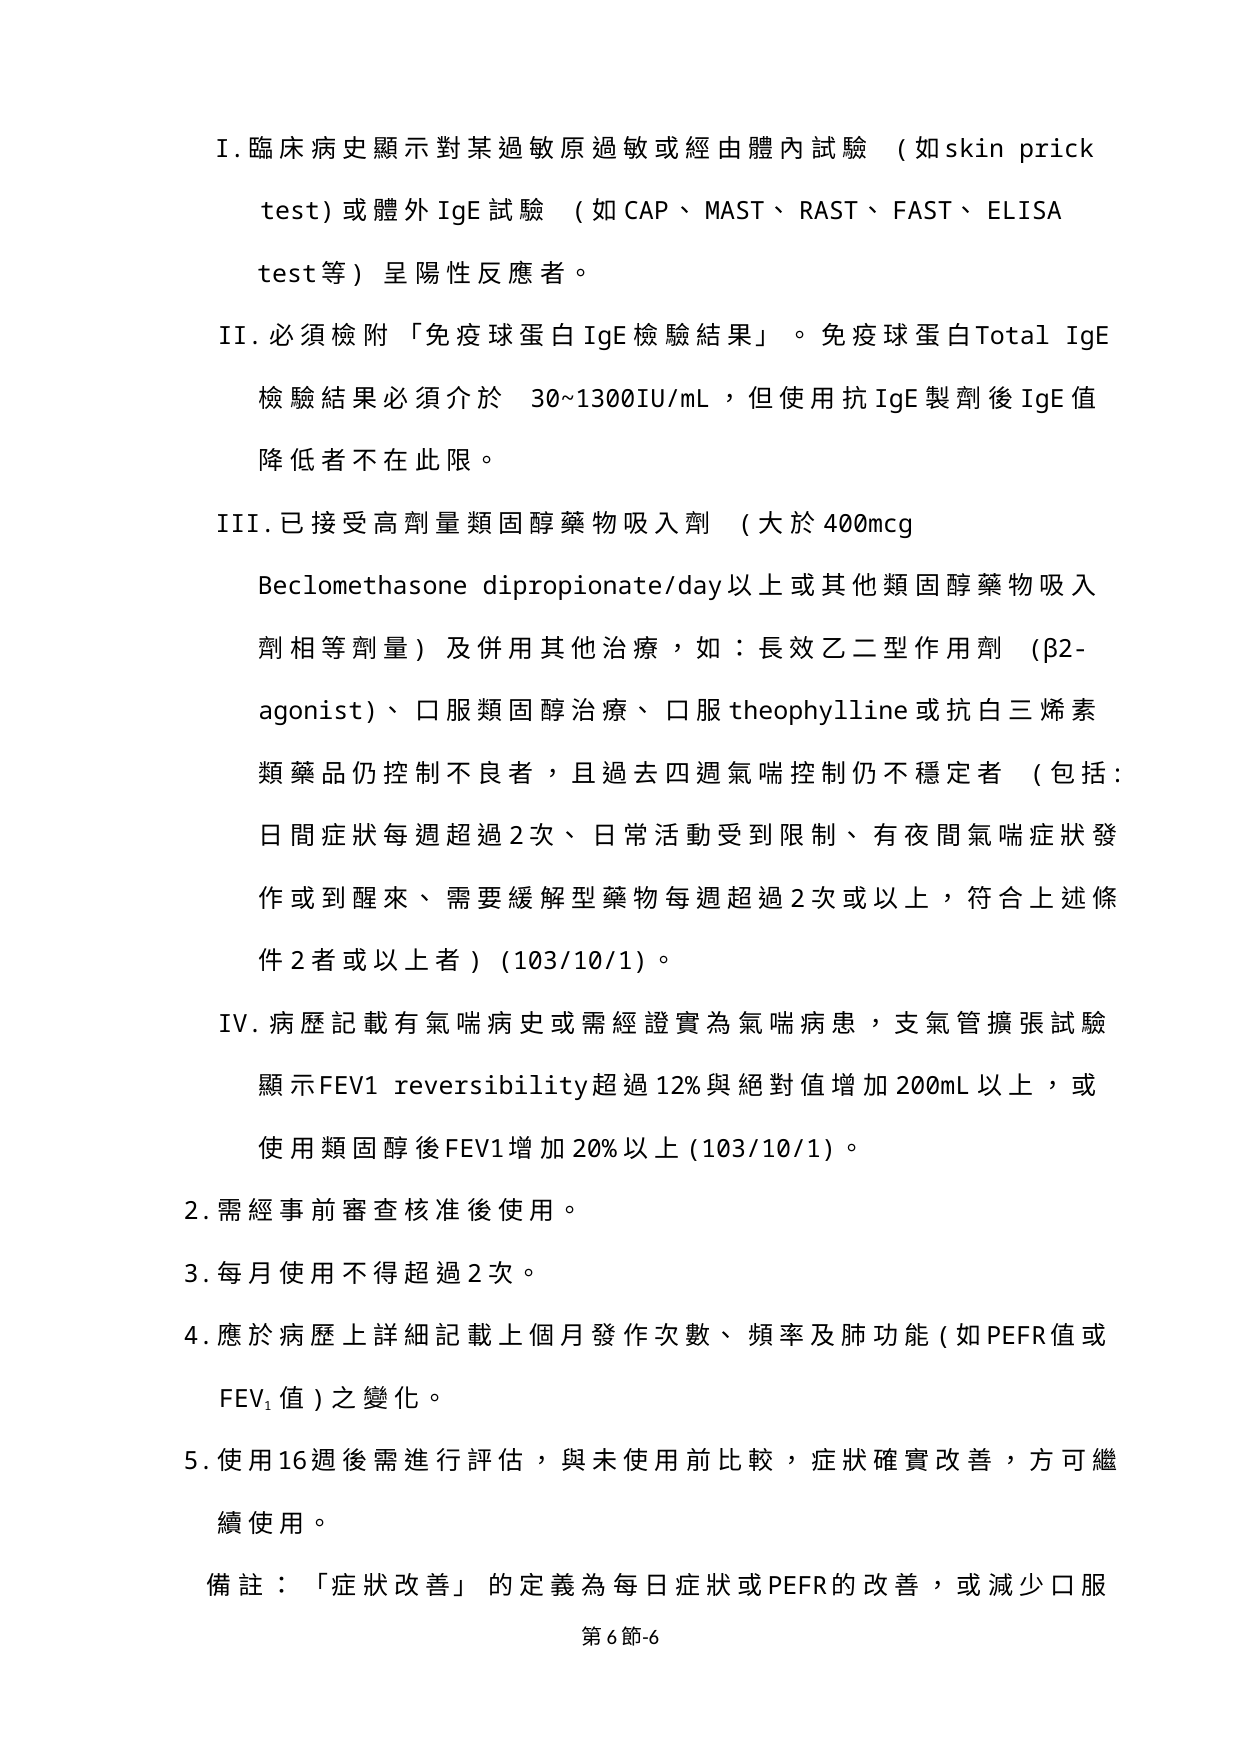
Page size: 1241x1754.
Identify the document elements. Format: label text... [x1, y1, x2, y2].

text 3.每月使用不得超過2次。 [179, 1229, 1120, 1292]
text 2.需經事前審查核准後使用。 [179, 1167, 1120, 1229]
text 備註：「症狀改善」的定義為每日症狀或PEFR的改善，或減少口服 [194, 1542, 1120, 1604]
text I.臨床病史顯示對某過敏原過敏或經由體內試驗 (如skin prick test)或體外IgE試驗 (如CAP、MAST、RAST、FAST、ELISA test等) 呈陽性反應者。 [209, 104, 1120, 292]
text III.已接受高劑量類固醇藥物吸入劑 (大於400mcg Beclomethasone dipropionate/day以上或其他類固醇藥物吸入劑相等劑量) 及併用其他治療，如：長效乙二型作用劑 (β2-agonist)、口服類固醇治療、口服theophylline或抗白三烯素類藥品仍控制不良者，且過去四週氣喘控制仍不穩定者 (包括:日間症狀每週超過2次、日常活動受到限制、有夜間氣喘症狀發作或到醒來、需要緩解型藥物每週超過2次或以上，符合上述條件2者或以上者) (103/10/1)。 [209, 479, 1120, 979]
text IV.病歷記載有氣喘病史或需經證實為氣喘病患，支氣管擴張試驗顯示FEV1 reversibility超過12%與絕對值增加200mL以上，或使用類固醇後FEV1增加20%以上(103/10/1)。 [209, 979, 1120, 1167]
text 4.應於病歷上詳細記載上個月發作次數、頻率及肺功能(如PEFR值或FEV1值)之變化。 [179, 1292, 1120, 1417]
text II.必須檢附「免疫球蛋白IgE檢驗結果」。免疫球蛋白Total IgE檢驗結果必須介於 30~1300IU/mL，但使用抗IgE製劑後IgE值降低者不在此限。 [209, 292, 1120, 479]
text 5.使用16週後需進行評估，與未使用前比較，症狀確實改善，方可繼續使用。 [179, 1417, 1120, 1542]
